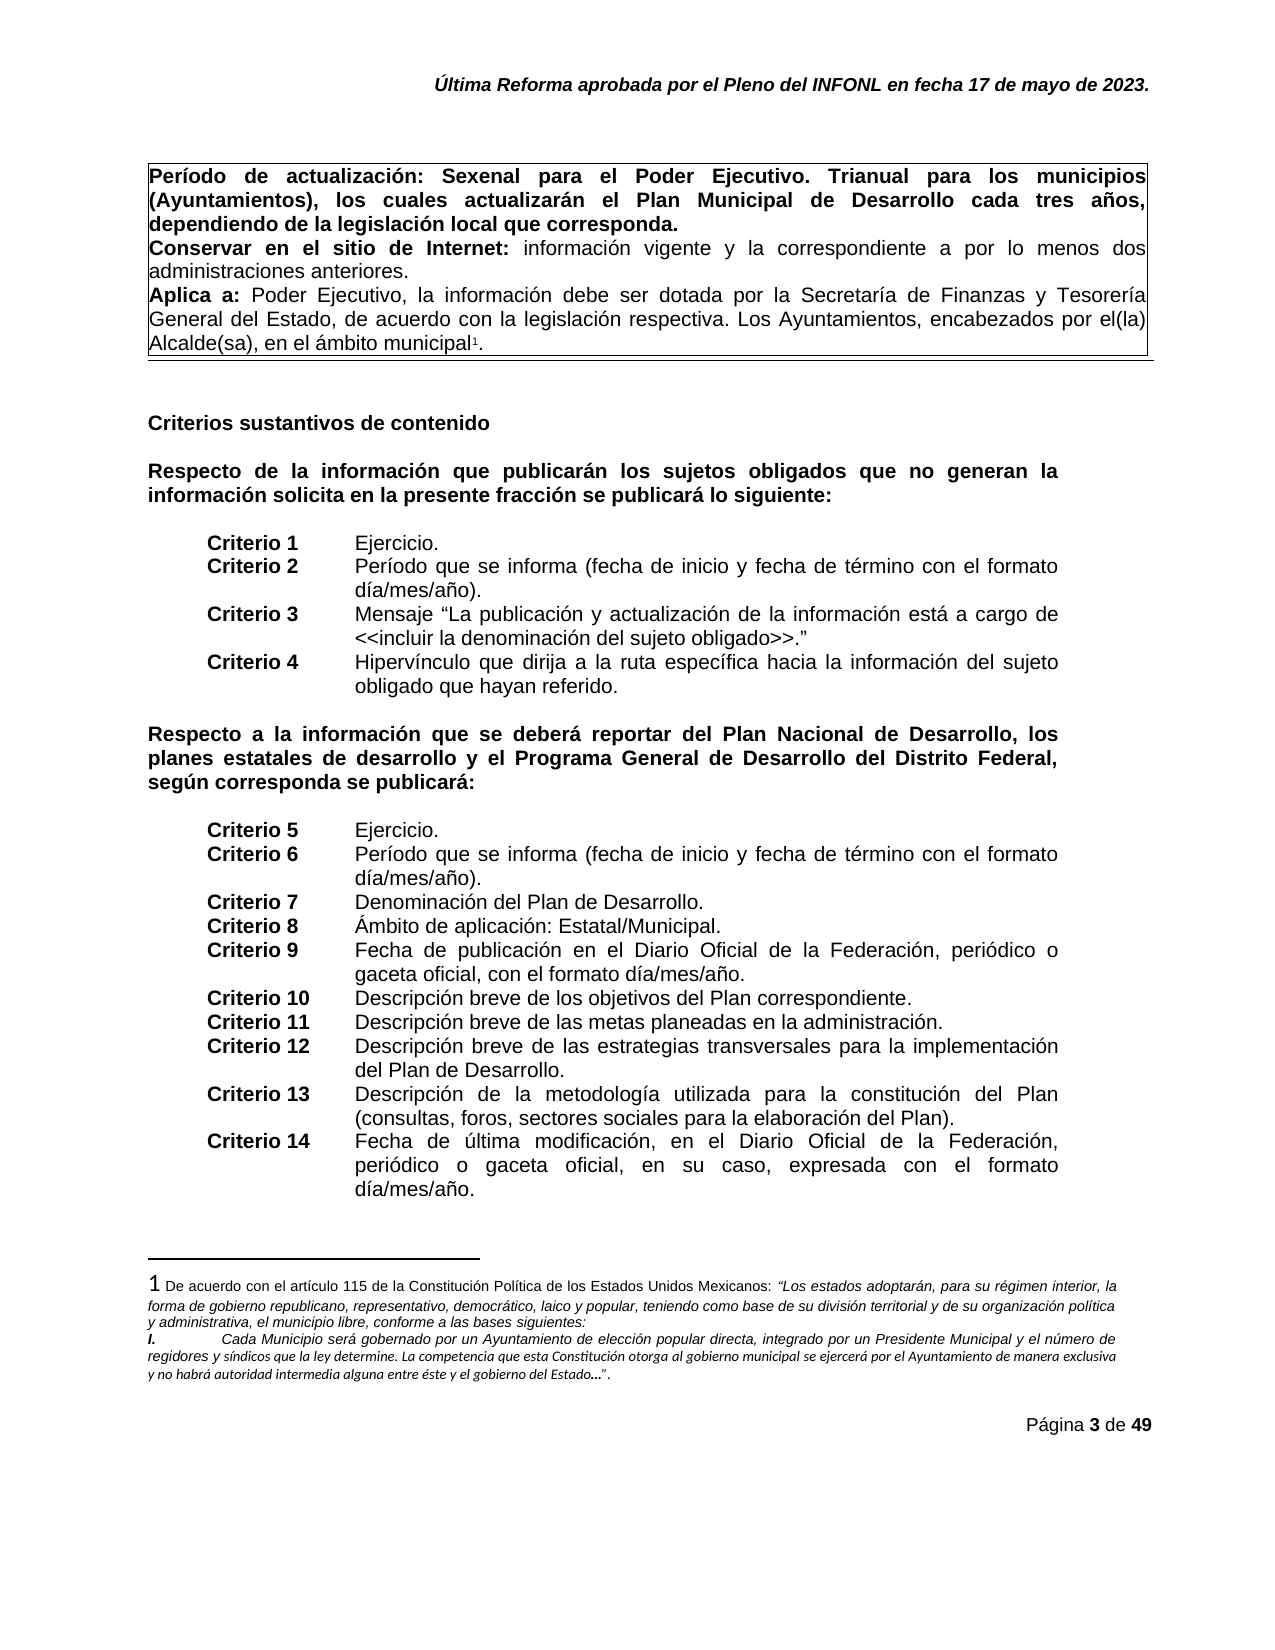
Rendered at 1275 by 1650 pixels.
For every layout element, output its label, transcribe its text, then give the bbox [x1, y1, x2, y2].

text Respecto a la información que se deberá reportar del Plan Nacional de Desarrollo, los planes estatales de desarrollo y el Programa General de Desarrollo del Distrito Federal, según corresponda se publicará: [148, 722, 1059, 794]
text Criterio 2 Período que se informa (fecha de inicio y fecha de término con el formato día/mes/año). [207, 554, 1059, 602]
text Aplica a: Poder Ejecutivo, la información debe ser dotada por la Secretaría de Finanzas y Tesorería General del Estado, de acuerdo con la legislación respectiva. Los Ayuntamientos, encabezados por el(la) Alcalde(sa), en el ámbito municipal. [149, 282, 1147, 355]
text Criterio 11 Descripción breve de las metas planeadas en la administración. [207, 1009, 1059, 1033]
text Criterio 10 Descripción breve de los objetivos del Plan correspondiente. [207, 986, 1059, 1009]
text Criterio 13 Descripción de la metodología utilizada para la constitución del Plan (consultas, foros, sectores sociales para la elaboración del Plan). [207, 1081, 1059, 1129]
text Criterio 8 Ámbito de aplicación: Estatal/Municipal. [207, 914, 1059, 938]
text Respecto de la información que publicarán los sujetos obligados que no generan la información solicita en la presente fracción se publicará lo siguiente: [148, 458, 1059, 506]
text Período de actualización: Sexenal para el Poder Ejecutivo. Trianual para los municipios (Ayuntamientos), los cuales actualizarán el Plan Municipal de Desarrollo cada tres años, dependiendo de la legislación local que corresponda. [149, 164, 1147, 234]
list De acuerdo con el artículo 115 de la Constitución Política de los Estados Unidos Mexicanos: “Los estados adoptarán, para su régimen interior, la forma de gobierno republicano, representativo, democrático, laico y popular, teniendo como base de su división territorial y de su organización política y administrativa, el municipio libre, conforme a las bases siguientes: [148, 1267, 1119, 1331]
text Criterios sustantivos de contenido [148, 411, 1059, 434]
text Criterio 1 Ejercicio. [207, 530, 1059, 554]
text Criterio 14 Fecha de última modificación, en el Diario Oficial de la Federación, periódico o gaceta oficial, en su caso, expresada con el formato día/mes/año. [207, 1129, 1059, 1201]
text Criterio 12 Descripción breve de las estrategias transversales para la implementación del Plan de Desarrollo. [207, 1033, 1059, 1081]
text Criterio 4 Hipervínculo que dirija a la ruta específica hacia la información del sujeto obligado que hayan referido. [207, 650, 1059, 698]
list Cada Municipio será gobernado por un Ayuntamiento de elección popular directa, integrado por un Presidente Municipal y el número de regidores y síndicos que la ley determine. La competencia que esta Constitución otorga al gobierno municipal se ejercerá por el Ayuntamiento de manera exclusiva y no habrá autoridad intermedia alguna entre éste y el gobierno del Estado…”. [148, 1331, 1119, 1383]
text Conservar en el sitio de Internet: información vigente y la correspondiente a por lo menos dos administraciones anteriores. [149, 234, 1147, 282]
text Criterio 7 Denominación del Plan de Desarrollo. [207, 890, 1059, 914]
text Criterio 5 Ejercicio. [207, 818, 1059, 842]
text Criterio 6 Período que se informa (fecha de inicio y fecha de término con el formato día/mes/año). [207, 842, 1059, 890]
text Criterio 9 Fecha de publicación en el Diario Oficial de la Federación, periódico o gaceta oficial, con el formato día/mes/año. [207, 938, 1059, 986]
text Criterio 3 Mensaje “La publicación y actualización de la información está a cargo de <<incluir la denominación del sujeto obligado>>.” [207, 602, 1059, 650]
